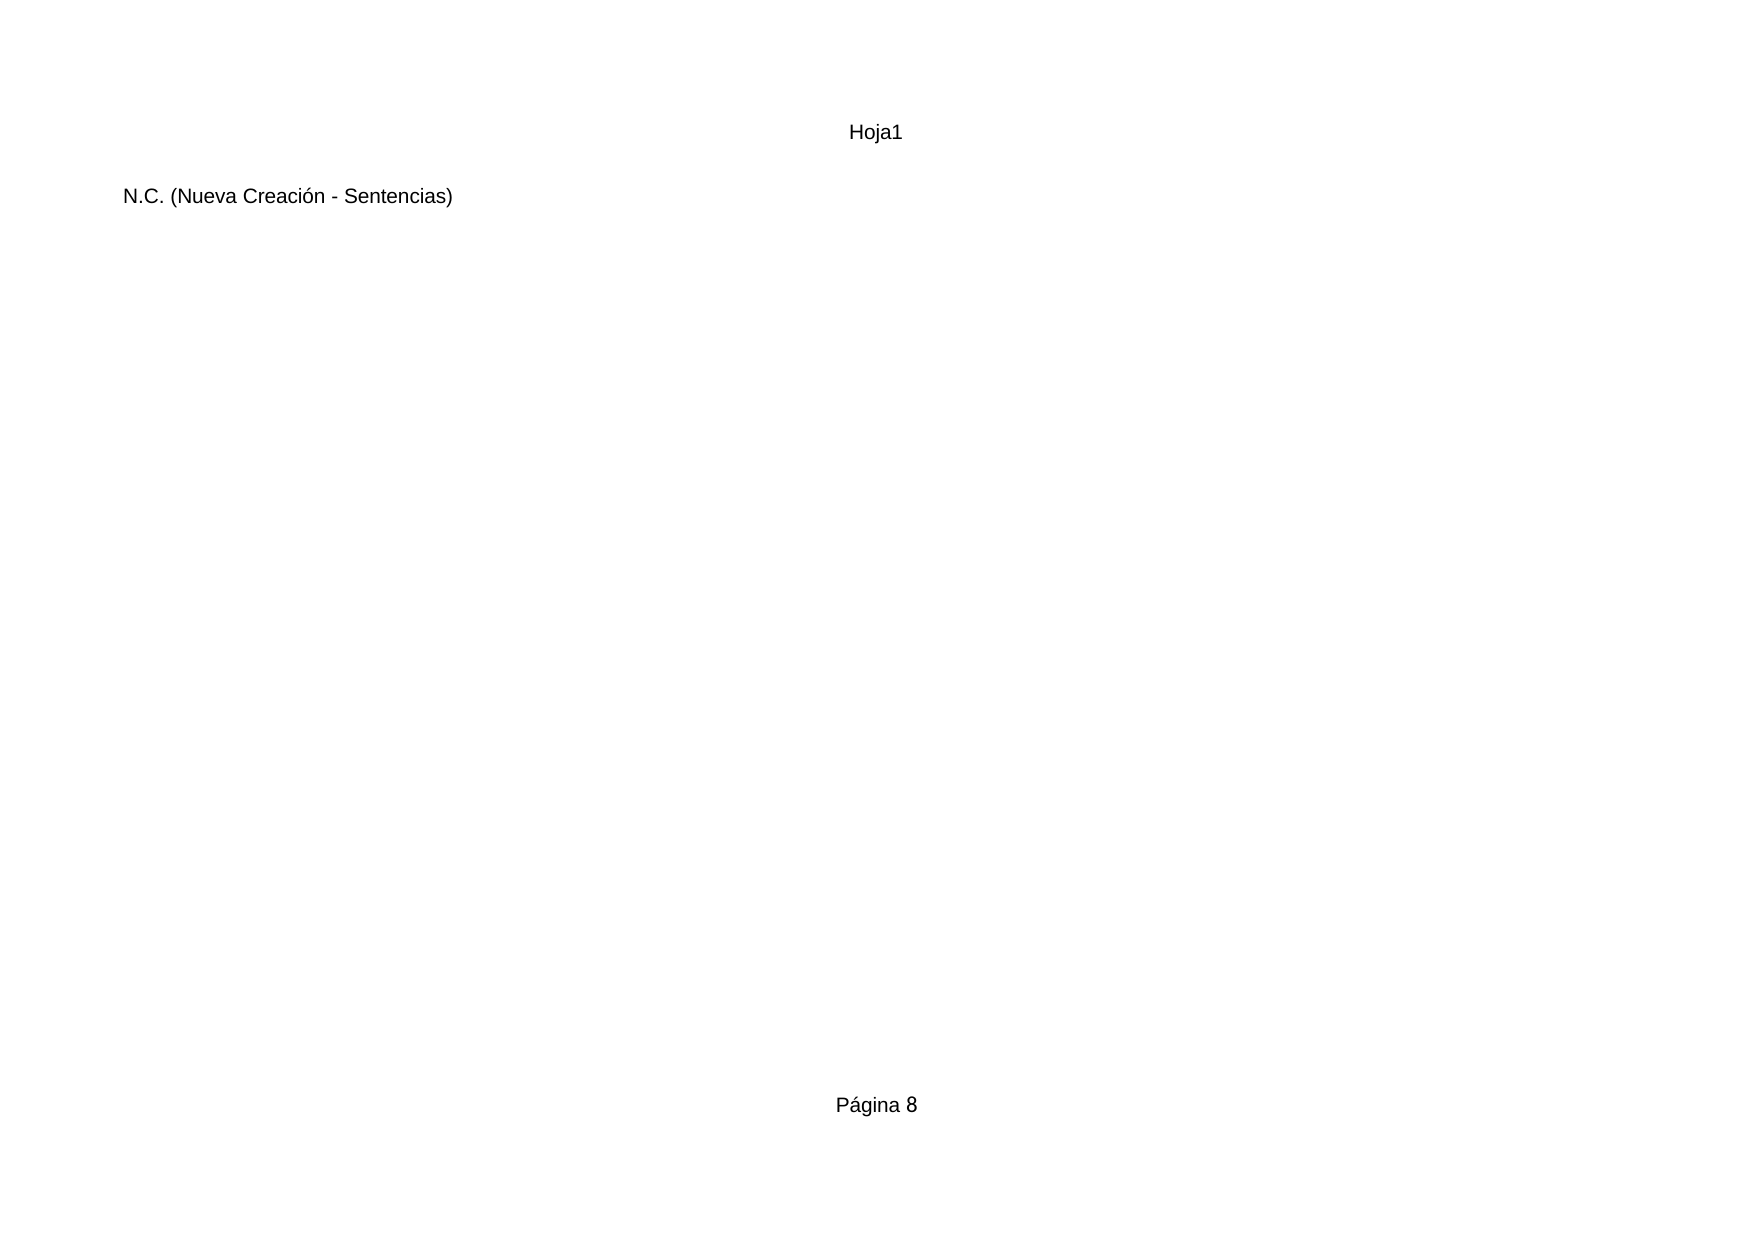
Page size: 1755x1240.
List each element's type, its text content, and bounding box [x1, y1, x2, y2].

text N.C. (Nueva Creación - Sentencias) [123, 184, 1502, 208]
